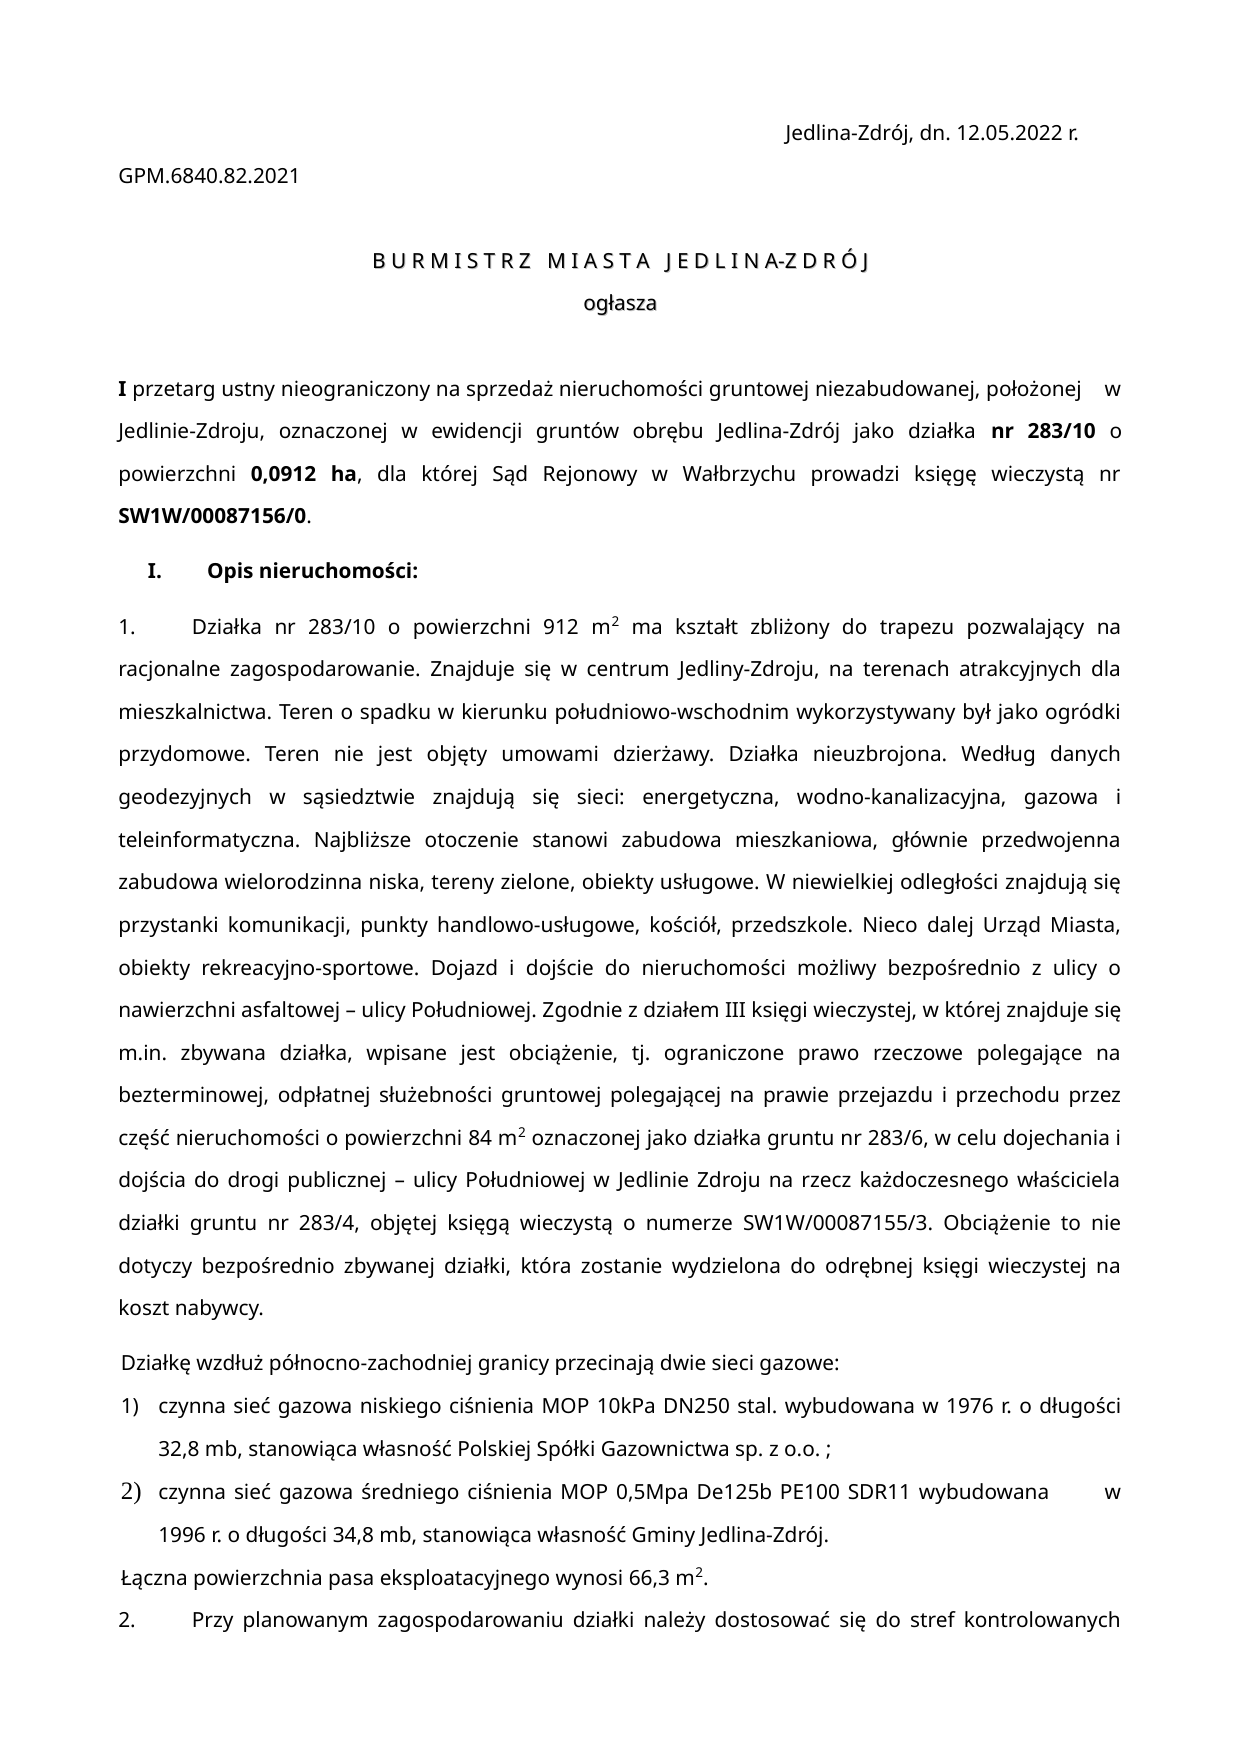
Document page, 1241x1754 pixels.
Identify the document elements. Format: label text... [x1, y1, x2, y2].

list czynna sieć gazowa niskiego ciśnienia MOP 10kPa DN250 stal. wybudowana w 1976 r. o długości 32,8 mb, stanowiąca własność Polskiej Spółki Gazownictwa sp. z o.o. ; [121, 1391, 1122, 1462]
text Działkę wzdłuż północno-zachodniej granicy przecinają dwie sieci gazowe: [121, 1348, 1122, 1377]
text ogłasza [118, 288, 1122, 317]
text Jedlina-Zdrój, dn. 12.05.2022 r. [118, 118, 1122, 147]
text I przetarg ustny nieograniczony na sprzedaż nieruchomości gruntowej niezabudowanej, położonej w Jedlinie-Zdroju, oznaczonej w ewidencji gruntów obrębu Jedlina-Zdrój jako działka nr 283/10 o powierzchni 0,0912 ha, dla której Sąd Rejonowy w Wałbrzychu prowadzi księgę wieczystą nr SW1W/00087156/0. [118, 374, 1122, 530]
list Przy planowanym zagospodarowaniu działki należy dostosować się do stref kontrolowanych [118, 1605, 1122, 1634]
list Działka nr 283/10 o powierzchni 912 m2 ma kształt zbliżony do trapezu pozwalający na racjonalne zagospodarowanie. Znajduje się w centrum Jedliny-Zdroju, na terenach atrakcyjnych dla mieszkalnictwa. Teren o spadku w kierunku południowo-wschodnim wykorzystywany był jako ogródki przydomowe. Teren nie jest objęty umowami dzierżawy. Działka nieuzbrojona. Według danych geodezyjnych w sąsiedztwie znajdują się sieci: energetyczna, wodno-kanalizacyjna, gazowa i teleinformatyczna. Najbliższe otoczenie stanowi zabudowa mieszkaniowa, głównie przedwojenna zabudowa wielorodzinna niska, tereny zielone, obiekty usługowe. W niewielkiej odległości znajdują się przystanki komunikacji, punkty handlowo-usługowe, kościół, przedszkole. Nieco dalej Urząd Miasta, obiekty rekreacyjno-sportowe. Dojazd i dojście do nieruchomości możliwy bezpośrednio z ulicy o nawierzchni asfaltowej – ulicy Południowej. Zgodnie z działem III księgi wieczystej, w której znajduje się m.in. zbywana działka, wpisane jest obciążenie, tj. ograniczone prawo rzeczowe polegające na bezterminowej, odpłatnej służebności gruntowej polegającej na prawie przejazdu i przechodu przez część nieruchomości o powierzchni 84 m2 oznaczonej jako działka gruntu nr 283/6, w celu dojechania i dojścia do drogi publicznej – ulicy Południowej w Jedlinie Zdroju na rzecz każdoczesnego właściciela działki gruntu nr 283/4, objętej księgą wieczystą o numerze SW1W/00087155/3. Obciążenie to nie dotyczy bezpośrednio zbywanej działki, która zostanie wydzielona do odrębnej księgi wieczystej na koszt nabywcy. [118, 612, 1122, 1322]
list czynna sieć gazowa średniego ciśnienia MOP 0,5Mpa De125b PE100 SDR11 wybudowana w 1996 r. o długości 34,8 mb, stanowiąca własność Gminy Jedlina-Zdrój. [121, 1476, 1122, 1548]
text GPM.6840.82.2021 [118, 161, 1122, 189]
list Opis nieruchomości: [148, 557, 1122, 585]
text Łączna powierzchnia pasa eksploatacyjnego wynosi 66,3 m2. [121, 1563, 1122, 1591]
text B U R M I S T R Z M I A S T A J E D L I N A-Z D R Ó J [118, 246, 1122, 274]
